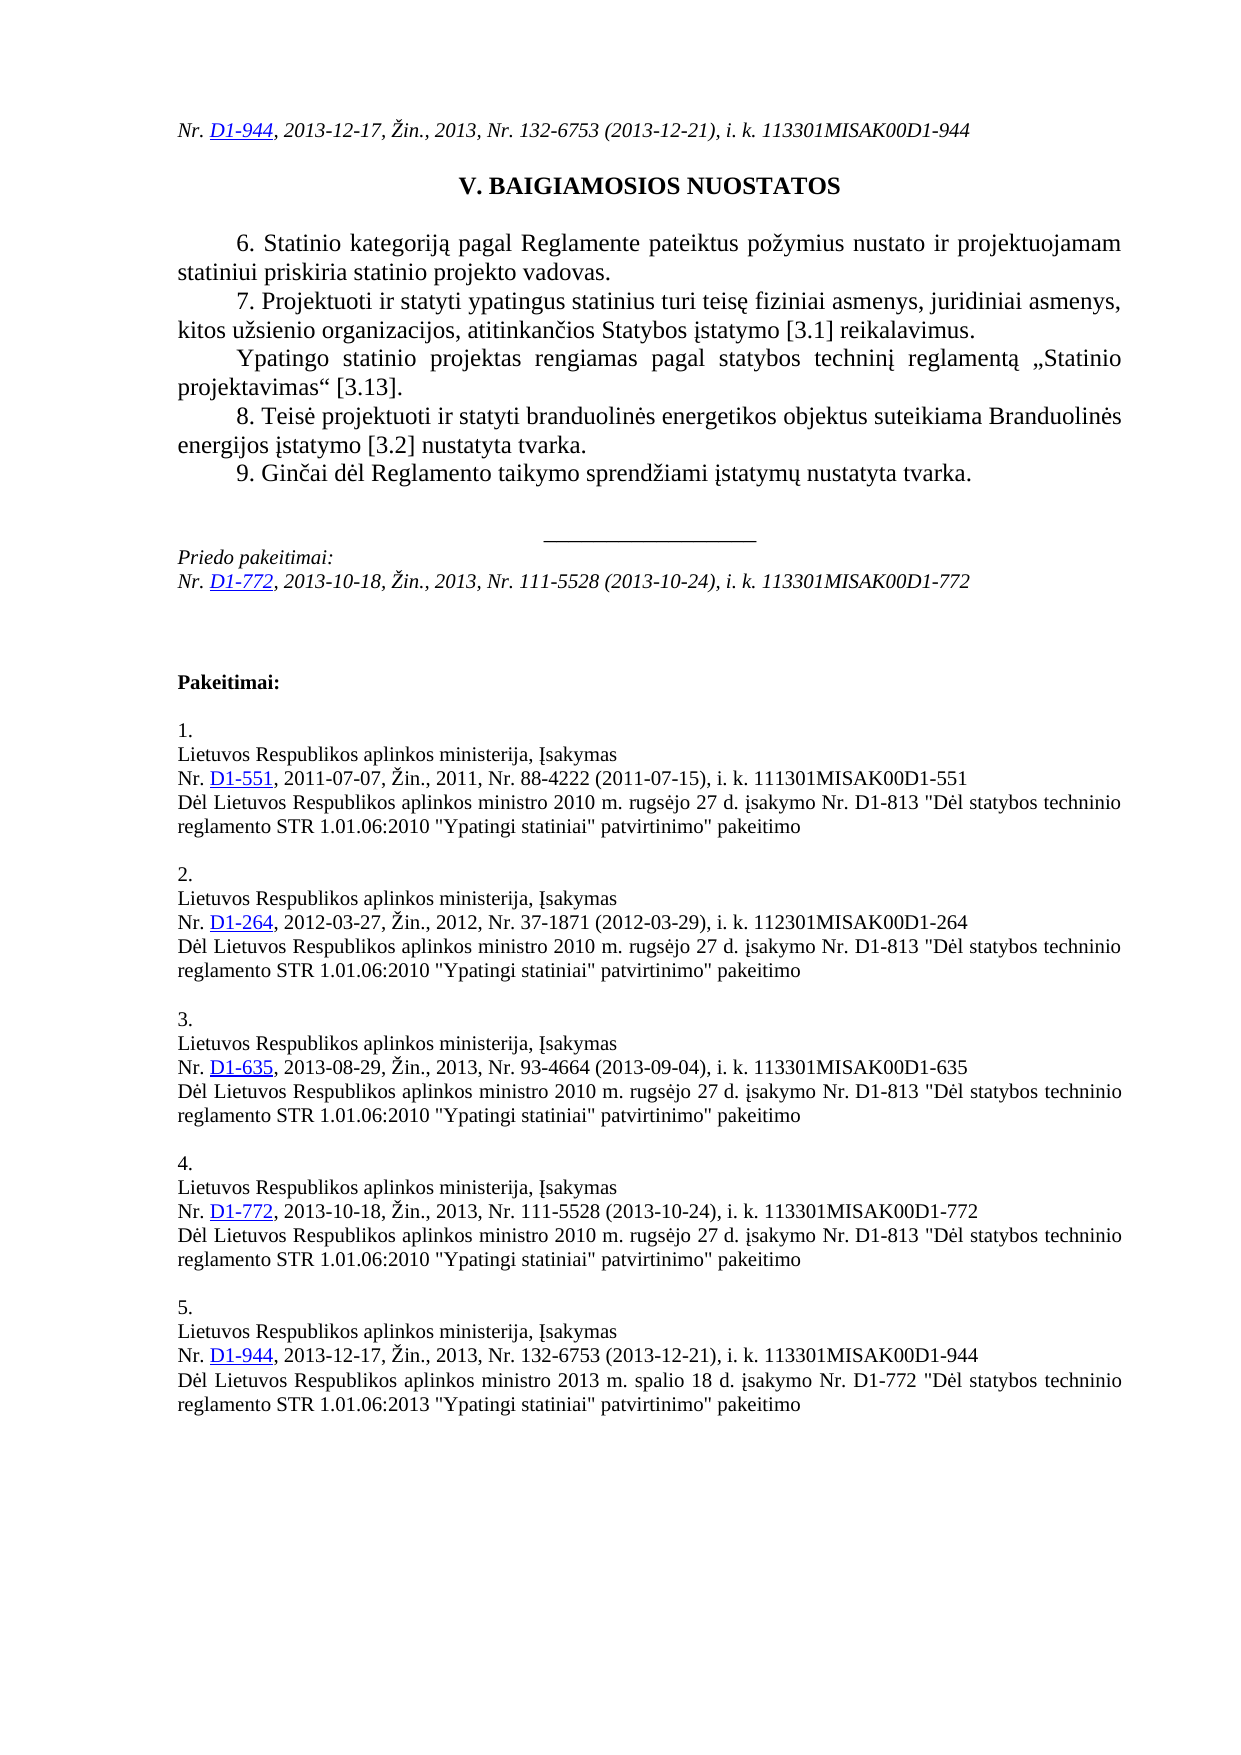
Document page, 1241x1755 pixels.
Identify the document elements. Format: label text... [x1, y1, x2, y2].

text Dėl Lietuvos Respublikos aplinkos ministro 2010 m. rugsėjo 27 d. įsakymo Nr. D1-813 "Dėl statybos techninio reglamento STR 1.01.06:2010 "Ypatingi statiniai" patvirtinimo" pakeitimo [177, 1079, 1122, 1127]
text 2. [177, 862, 1122, 886]
text Nr. D1-264, 2012-03-27, Žin., 2012, Nr. 37-1871 (2012-03-29), i. k. 112301MISAK00D1-264 [177, 910, 1122, 934]
text Ypatingo statinio projektas rengiamas pagal statybos techninį reglamentą „Statinio projektavimas“ [3.13]. [177, 343, 1122, 401]
text Nr. D1-772, 2013-10-18, Žin., 2013, Nr. 111-5528 (2013-10-24), i. k. 113301MISAK00D1-772 [177, 1199, 1122, 1223]
text Lietuvos Respublikos aplinkos ministerija, Įsakymas [177, 1031, 1122, 1055]
text Lietuvos Respublikos aplinkos ministerija, Įsakymas [177, 742, 1122, 766]
text Dėl Lietuvos Respublikos aplinkos ministro 2010 m. rugsėjo 27 d. įsakymo Nr. D1-813 "Dėl statybos techninio reglamento STR 1.01.06:2010 "Ypatingi statiniai" patvirtinimo" pakeitimo [177, 790, 1122, 838]
text Pakeitimai: [177, 670, 1122, 694]
text Lietuvos Respublikos aplinkos ministerija, Įsakymas [177, 886, 1122, 910]
text Nr. D1-551, 2011-07-07, Žin., 2011, Nr. 88-4222 (2011-07-15), i. k. 111301MISAK00D1-551 [177, 766, 1122, 790]
text Lietuvos Respublikos aplinkos ministerija, Įsakymas [177, 1319, 1122, 1343]
text V. BAIGIAMOSIOS NUOSTATOS [177, 171, 1122, 200]
text Lietuvos Respublikos aplinkos ministerija, Įsakymas [177, 1175, 1122, 1199]
text 8. Teisė projektuoti ir statyti branduolinės energetikos objektus suteikiama Branduolinės energijos įstatymo [3.2] nustatyta tvarka. [177, 401, 1122, 458]
text 1. [177, 718, 1122, 742]
text Nr. D1-635, 2013-08-29, Žin., 2013, Nr. 93-4664 (2013-09-04), i. k. 113301MISAK00D1-635 [177, 1055, 1122, 1079]
text _________________ [177, 516, 1122, 545]
text Dėl Lietuvos Respublikos aplinkos ministro 2010 m. rugsėjo 27 d. įsakymo Nr. D1-813 "Dėl statybos techninio reglamento STR 1.01.06:2010 "Ypatingi statiniai" patvirtinimo" pakeitimo [177, 934, 1122, 982]
text 7. Projektuoti ir statyti ypatingus statinius turi teisę fiziniai asmenys, juridiniai asmenys, kitos užsienio organizacijos, atitinkančios Statybos įstatymo [3.1] reikalavimus. [177, 286, 1122, 343]
text 6. Statinio kategoriją pagal Reglamente pateiktus požymius nustato ir projektuojamam statiniui priskiria statinio projekto vadovas. [177, 228, 1122, 286]
text 9. Ginčai dėl Reglamento taikymo sprendžiami įstatymų nustatyta tvarka. [177, 458, 1122, 487]
text 3. [177, 1007, 1122, 1031]
text Nr. D1-944, 2013-12-17, Žin., 2013, Nr. 132-6753 (2013-12-21), i. k. 113301MISAK00D1-944 [177, 118, 1122, 142]
text Priedo pakeitimai: [177, 545, 1122, 569]
text Nr. D1-944, 2013-12-17, Žin., 2013, Nr. 132-6753 (2013-12-21), i. k. 113301MISAK00D1-944 [177, 1343, 1122, 1367]
text Dėl Lietuvos Respublikos aplinkos ministro 2010 m. rugsėjo 27 d. įsakymo Nr. D1-813 "Dėl statybos techninio reglamento STR 1.01.06:2010 "Ypatingi statiniai" patvirtinimo" pakeitimo [177, 1223, 1122, 1271]
text 5. [177, 1295, 1122, 1319]
text Nr. D1-772, 2013-10-18, Žin., 2013, Nr. 111-5528 (2013-10-24), i. k. 113301MISAK00D1-772 [177, 569, 1122, 593]
text Dėl Lietuvos Respublikos aplinkos ministro 2013 m. spalio 18 d. įsakymo Nr. D1-772 "Dėl statybos techninio reglamento STR 1.01.06:2013 "Ypatingi statiniai" patvirtinimo" pakeitimo [177, 1367, 1122, 1416]
text 4. [177, 1151, 1122, 1175]
